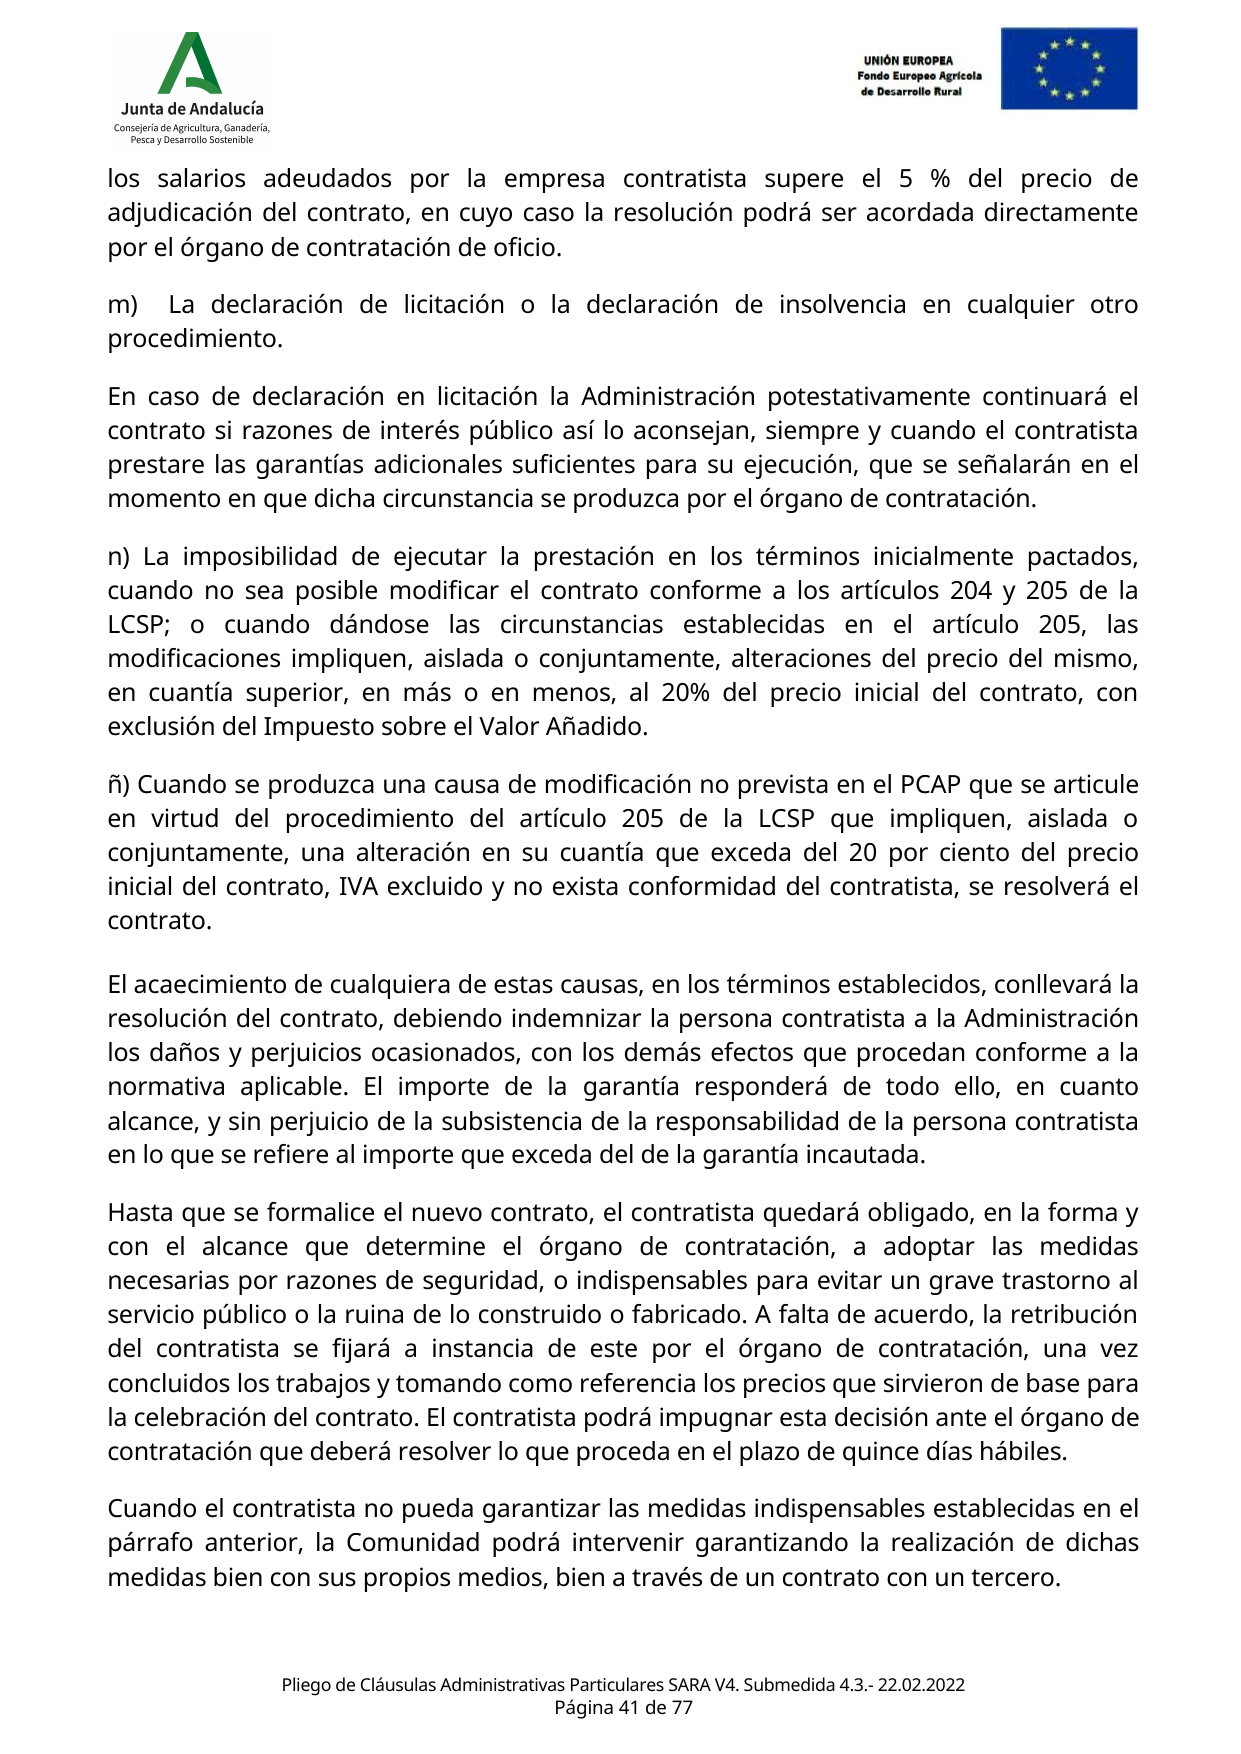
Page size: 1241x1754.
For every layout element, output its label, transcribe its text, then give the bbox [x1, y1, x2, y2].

text los salarios adeudados por la empresa contratista supere el 5 % del precio de adjudicación del contrato, en cuyo caso la resolución podrá ser acordada directamente por el órgano de contratación de oficio. [107, 161, 1140, 263]
text Cuando el contratista no pueda garantizar las medidas indispensables establecidas en el párrafo anterior, la Comunidad podrá intervenir garantizando la realización de dichas medidas bien con sus propios medios, bien a través de un contrato con un tercero. [107, 1491, 1140, 1593]
picture [855, 24, 1139, 114]
text Hasta que se formalice el nuevo contrato, el contratista quedará obligado, en la forma y con el alcance que determine el órgano de contratación, a adoptar las medidas necesarias por razones de seguridad, o indispensables para evitar un grave trastorno al servicio público o la ruina de lo construido o fabricado. A falta de acuerdo, la retribución del contratista se fijará a instancia de este por el órgano de contratación, una vez concluidos los trabajos y tomando como referencia los precios que sirvieron de base para la celebración del contrato. El contratista podrá impugnar esta decisión ante el órgano de contratación que deberá resolver lo que proceda en el plazo de quince días hábiles. [107, 1195, 1140, 1467]
picture [114, 32, 270, 152]
text El acaecimiento de cualquiera de estas causas, en los términos establecidos, conllevará la resolución del contrato, debiendo indemnizar la persona contratista a la Administración los daños y perjuicios ocasionados, con los demás efectos que procedan conforme a la normativa aplicable. El importe de la garantía responderá de todo ello, en cuanto alcance, y sin perjuicio de la subsistencia de la responsabilidad de la persona contratista en lo que se refiere al importe que exceda del de la garantía incautada. [107, 967, 1140, 1171]
text m) La declaración de licitación o la declaración de insolvencia en cualquier otro procedimiento. [107, 287, 1140, 355]
text En caso de declaración en licitación la Administración potestativamente continuará el contrato si razones de interés público así lo aconsejan, siempre y cuando el contratista prestare las garantías adicionales suficientes para su ejecución, que se señalarán en el momento en que dicha circunstancia se produzca por el órgano de contratación. [107, 379, 1140, 515]
text ñ) Cuando se produzca una causa de modificación no prevista en el PCAP que se articule en virtud del procedimiento del artículo 205 de la LCSP que impliquen, aislada o conjuntamente, una alteración en su cuantía que exceda del 20 por ciento del precio inicial del contrato, IVA excluido y no exista conformidad del contratista, se resolverá el contrato. [107, 767, 1140, 937]
text n) La imposibilidad de ejecutar la prestación en los términos inicialmente pactados, cuando no sea posible modificar el contrato conforme a los artículos 204 y 205 de la LCSP; o cuando dándose las circunstancias establecidas en el artículo 205, las modificaciones impliquen, aislada o conjuntamente, alteraciones del precio del mismo, en cuantía superior, en más o en menos, al 20% del precio inicial del contrato, con exclusión del Impuesto sobre el Valor Añadido. [107, 538, 1140, 743]
